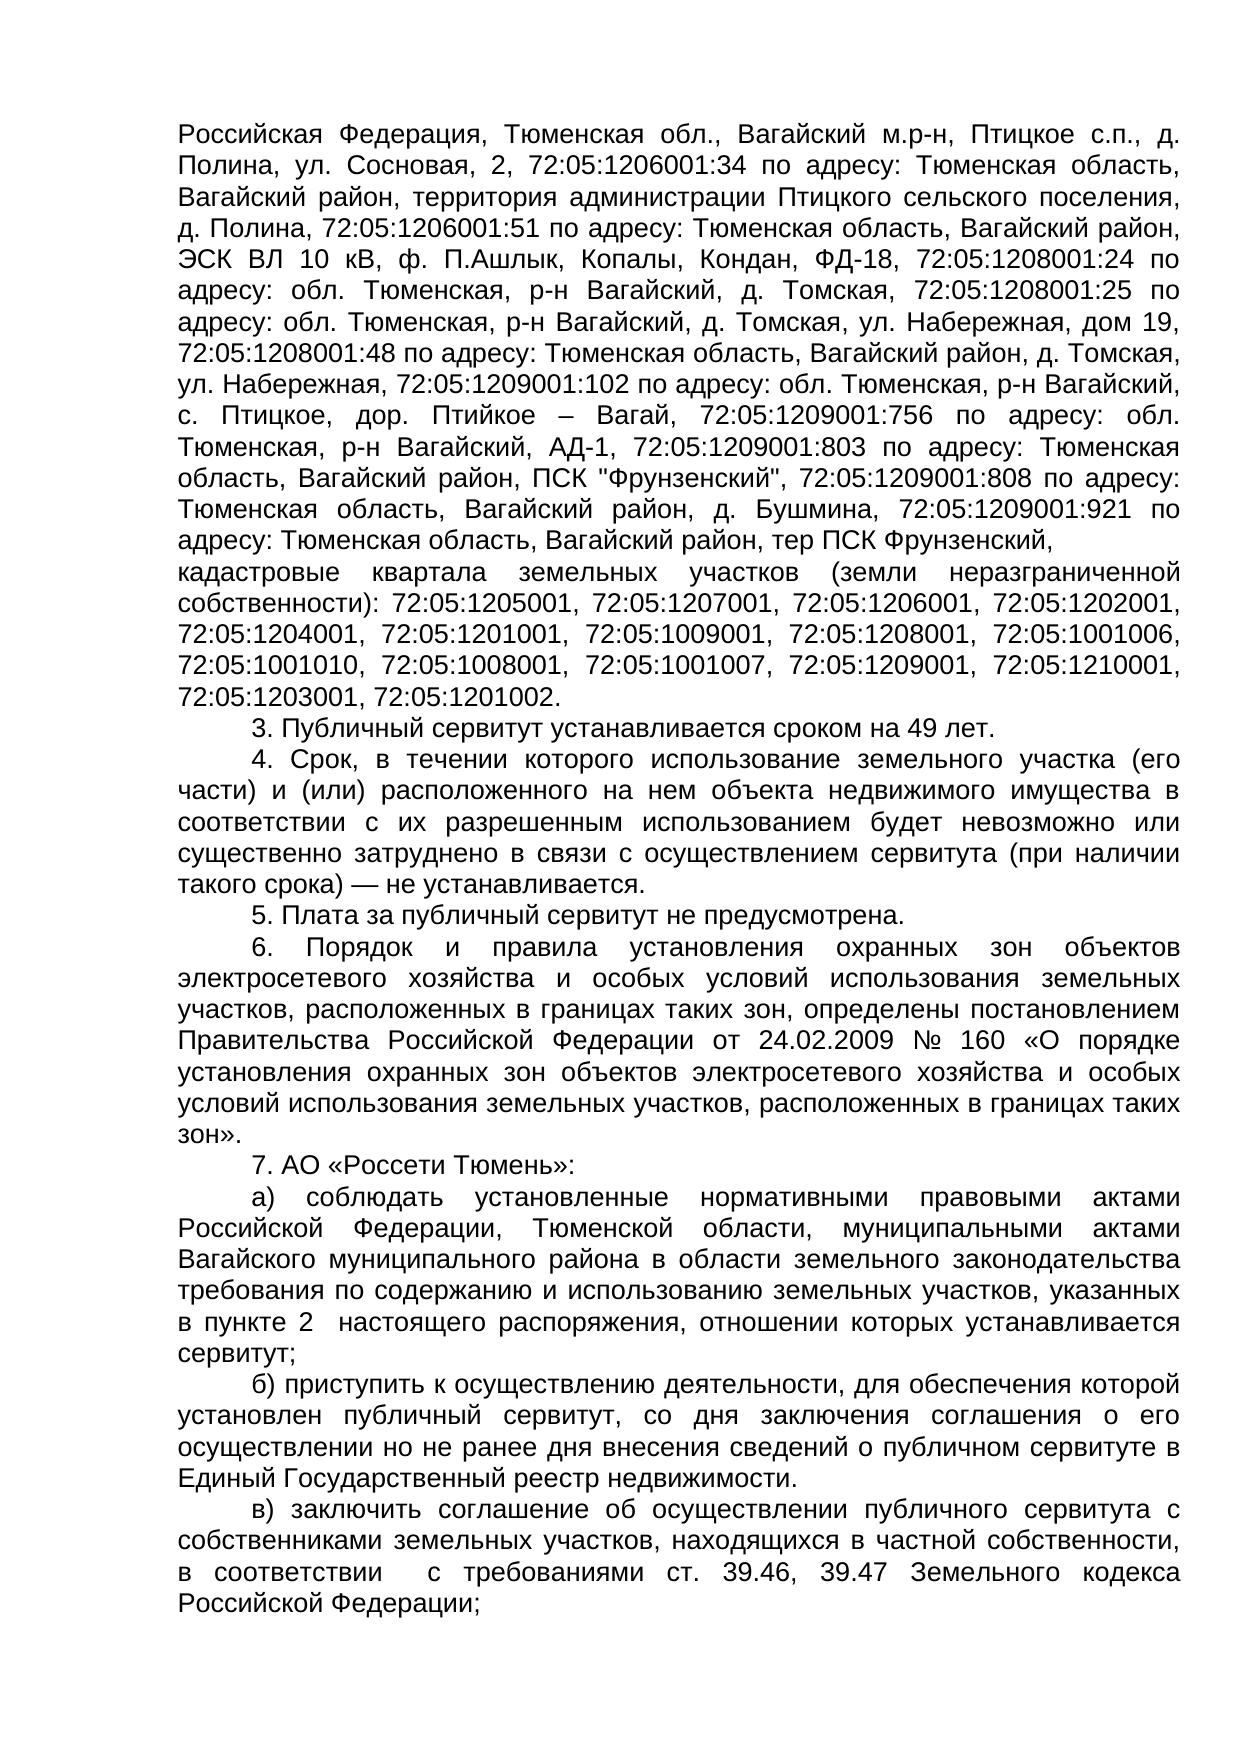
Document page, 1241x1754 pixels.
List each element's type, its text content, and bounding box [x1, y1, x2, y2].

text 3. Публичный сервитут устанавливается сроком на 49 лет. [177, 712, 1181, 743]
text 5. Плата за публичный сервитут не предусмотрена. [177, 899, 1181, 931]
text в) заключить соглашение об осуществлении публичного сервитута с собственниками земельных участков, находящихся в частной собственности, в соответствии с требованиями ст. 39.46, 39.47 Земельного кодекса Российской Федерации; [177, 1493, 1181, 1618]
text а) соблюдать установленные нормативными правовыми актами Российской Федерации, Тюменской области, муниципальными актами Вагайского муниципального района в области земельного законодательства требования по содержанию и использованию земельных участков, указанных в пункте 2 настоящего распоряжения, отношении которых устанавливается сервитут; [177, 1181, 1181, 1368]
text кадастровые квартала земельных участков (земли неразграниченной собственности): 72:05:1205001, 72:05:1207001, 72:05:1206001, 72:05:1202001, 72:05:1204001, 72:05:1201001, 72:05:1009001, 72:05:1208001, 72:05:1001006, 72:05:1001010, 72:05:1008001, 72:05:1001007, 72:05:1209001, 72:05:1210001, 72:05:1203001, 72:05:1201002. [177, 556, 1181, 712]
text 7. АО «Россети Тюмень»: [177, 1149, 1181, 1181]
text Российская Федерация, Тюменская обл., Вагайский м.р-н, Птицкое с.п., д. Полина, ул. Сосновая, 2, 72:05:1206001:34 по адресу: Тюменская область, Вагайский район, территория администрации Птицкого сельского поселения, д. Полина, 72:05:1206001:51 по адресу: Тюменская область, Вагайский район, ЭСК ВЛ 10 кВ, ф. П.Ашлык, Копалы, Кондан, ФД-18, 72:05:1208001:24 по адресу: обл. Тюменская, р-н Вагайский, д. Томская, 72:05:1208001:25 по адресу: обл. Тюменская, р-н Вагайский, д. Томская, ул. Набережная, дом 19, 72:05:1208001:48 по адресу: Тюменская область, Вагайский район, д. Томская, ул. Набережная, 72:05:1209001:102 по адресу: обл. Тюменская, р-н Вагайский, с. Птицкое, дор. Птийкое – Вагай, 72:05:1209001:756 по адресу: обл. Тюменская, р-н Вагайский, АД-1, 72:05:1209001:803 по адресу: Тюменская область, Вагайский район, ПСК "Фрунзенский", 72:05:1209001:808 по адресу: Тюменская область, Вагайский район, д. Бушмина, 72:05:1209001:921 по адресу: Тюменская область, Вагайский район, тер ПСК Фрунзенский, [177, 118, 1181, 556]
text б) приступить к осуществлению деятельности, для обеспечения которой установлен публичный сервитут, со дня заключения соглашения о его осуществлении но не ранее дня внесения сведений о публичном сервитуте в Единый Государственный реестр недвижимости. [177, 1368, 1181, 1493]
text 4. Срок, в течении которого использование земельного участка (его части) и (или) расположенного на нем объекта недвижимого имущества в соответствии с их разрешенным использованием будет невозможно или существенно затруднено в связи с осуществлением сервитута (при наличии такого срока) — не устанавливается. [177, 743, 1181, 899]
text 6. Порядок и правила установления охранных зон объектов электросетевого хозяйства и особых условий использования земельных участков, расположенных в границах таких зон, определены постановлением Правительства Российской Федерации от 24.02.2009 № 160 «О порядке установления охранных зон объектов электросетевого хозяйства и особых условий использования земельных участков, расположенных в границах таких зон». [177, 931, 1181, 1149]
